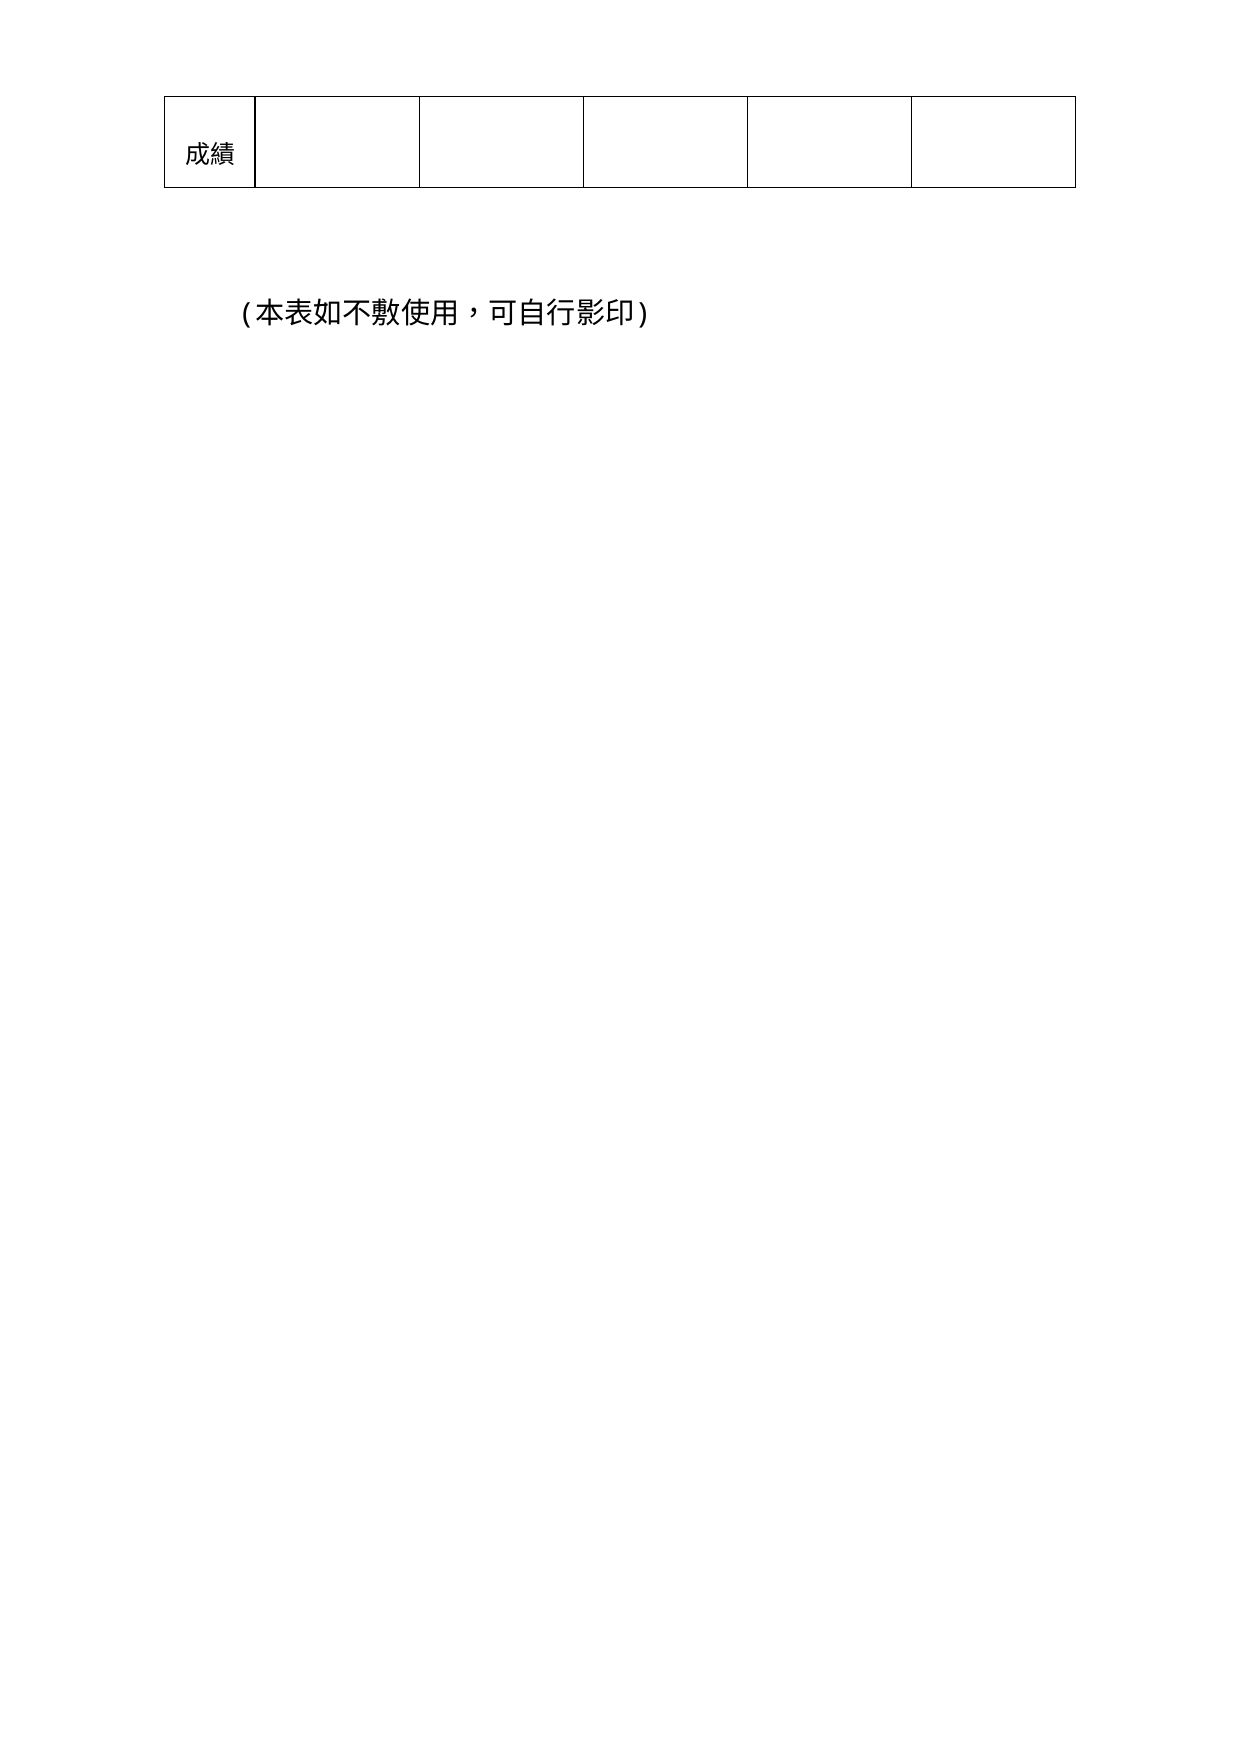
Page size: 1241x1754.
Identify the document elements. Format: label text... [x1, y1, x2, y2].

table_cell [420, 97, 583, 187]
table_cell 成績 [165, 97, 254, 187]
table_cell [748, 97, 911, 187]
table_cell [584, 97, 747, 187]
text (本表如不敷使用，可自行影印) [237, 269, 1165, 332]
table_cell [912, 97, 1075, 187]
table_cell [256, 97, 419, 187]
